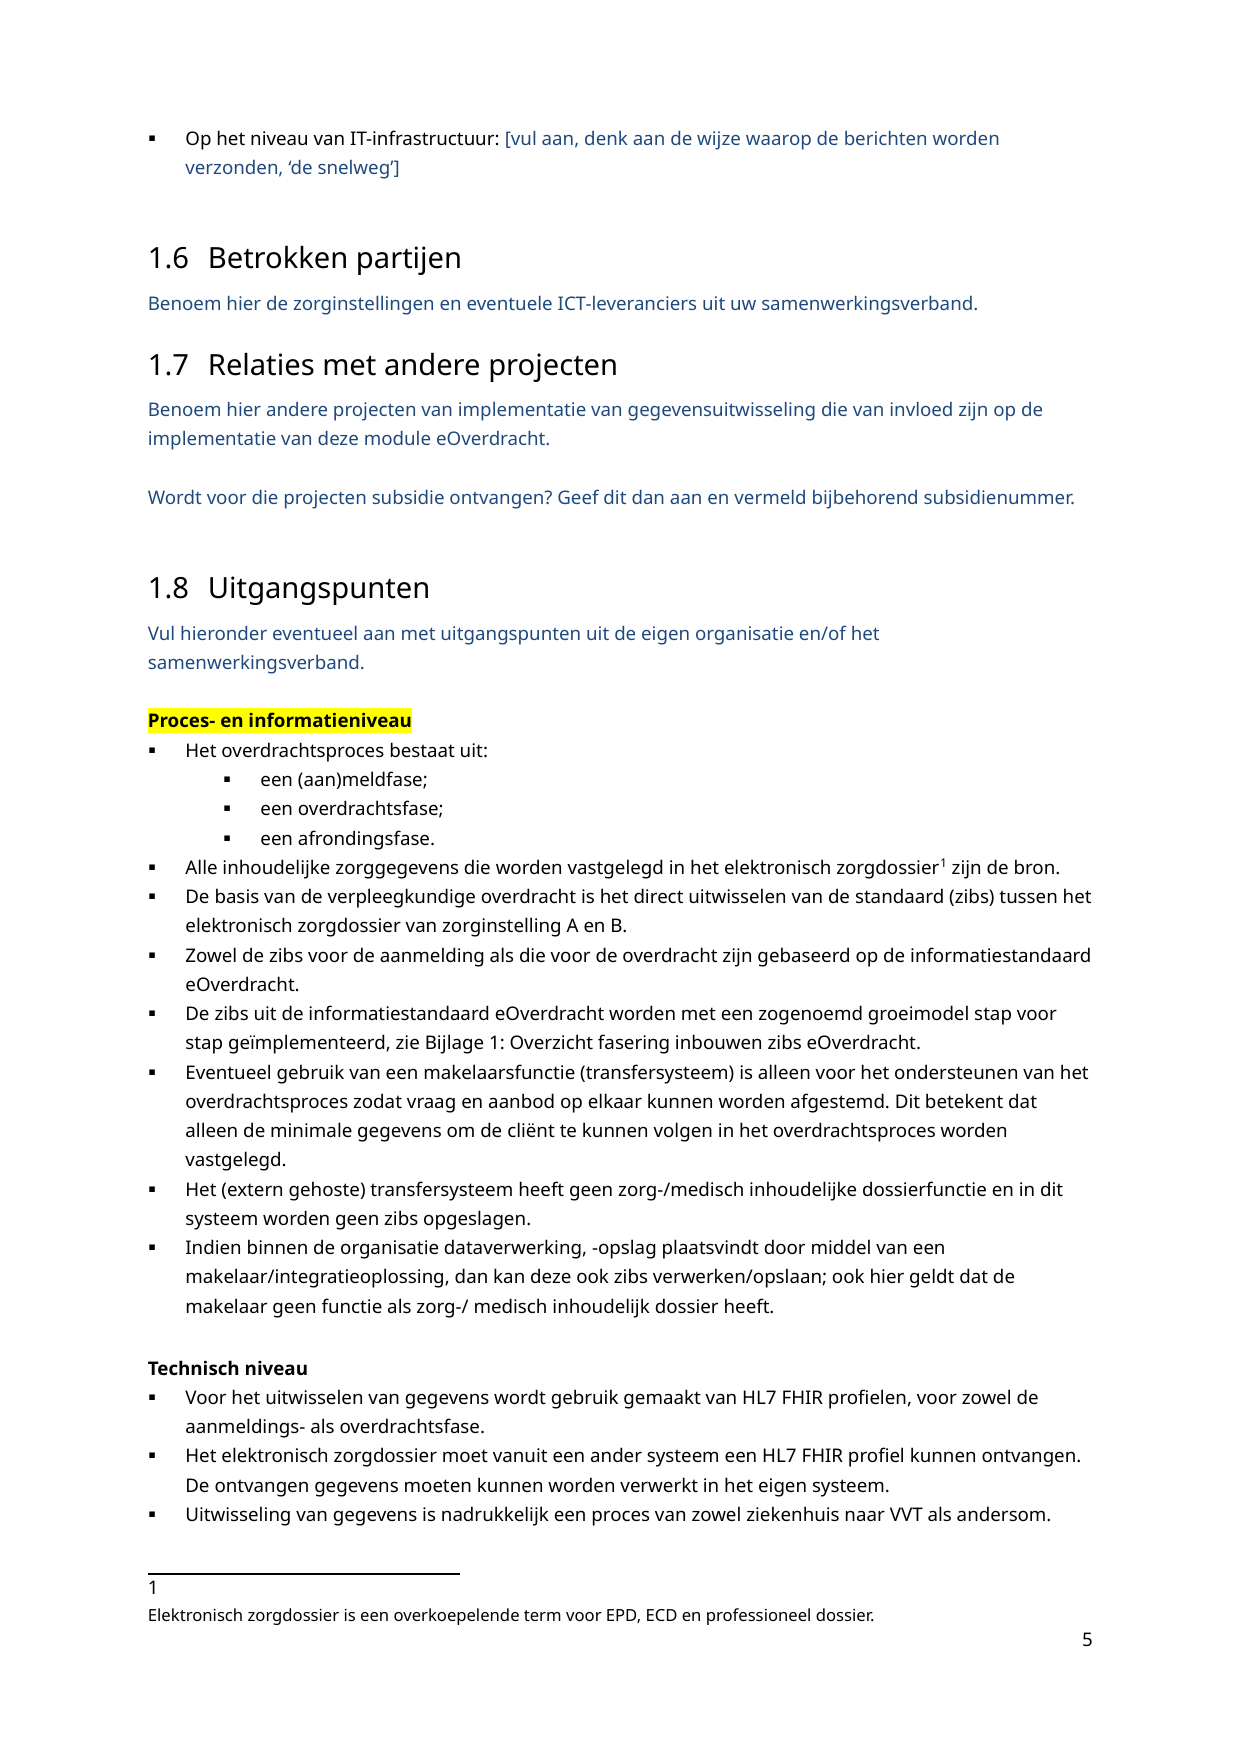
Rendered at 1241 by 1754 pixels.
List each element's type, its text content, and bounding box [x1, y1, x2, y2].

list Relaties met andere projecten [148, 344, 1092, 384]
list Het elektronisch zorgdossier moet vanuit een ander systeem een HL7 FHIR profiel kunnen ontvangen. De ontvangen gegevens moeten kunnen worden verwerkt in het eigen systeem. [148, 1443, 1092, 1498]
list een overdrachtsfase; [223, 796, 1092, 821]
list De basis van de verpleegkundige overdracht is het direct uitwisselen van de standaard (zibs) tussen het elektronisch zorgdossier van zorginstelling A en B. [148, 883, 1092, 938]
list Eventueel gebruik van een makelaarsfunctie (transfersysteem) is alleen voor het ondersteunen van het overdrachtsproces zodat vraag en aanbod op elkaar kunnen worden afgestemd. Dit betekent dat alleen de minimale gegevens om de cliënt te kunnen volgen in het overdrachtsproces worden vastgelegd. [148, 1059, 1092, 1172]
list Zowel de zibs voor de aanmelding als die voor de overdracht zijn gebaseerd op de informatiestandaard eOverdracht. [148, 942, 1092, 997]
text Wordt voor die projecten subsidie ontvangen? Geef dit dan aan en vermeld bijbehorend subsidienummer. [148, 484, 1092, 510]
list Voor het uitwisselen van gegevens wordt gebruik gemaakt van HL7 FHIR profielen, voor zowel de aanmeldings- als overdrachtsfase. [148, 1384, 1092, 1439]
list Indien binnen de organisatie dataverwerking, -opslag plaatsvindt door middel van een makelaar/integratieoplossing, dan kan deze ook zibs verwerken/opslaan; ook hier geldt dat de makelaar geen functie als zorg-/ medisch inhoudelijk dossier heeft. [148, 1234, 1092, 1319]
list een (aan)meldfase; [223, 766, 1092, 792]
text Vul hieronder eventueel aan met uitgangspunten uit de eigen organisatie en/of het samenwerkingsverband. [148, 620, 1092, 675]
list Het (extern gehoste) transfersysteem heeft geen zorg-/medisch inhoudelijke dossierfunctie en in dit systeem worden geen zibs opgeslagen. [148, 1176, 1092, 1231]
list Uitwisseling van gegevens is nadrukkelijk een proces van zowel ziekenhuis naar VVT als andersom. [148, 1501, 1092, 1527]
list Op het niveau van IT-infrastructuur: [vul aan, denk aan de wijze waarop de berichten worden verzonden, ‘de snelweg’] [148, 125, 1092, 180]
list De zibs uit de informatiestandaard eOverdracht worden met een zogenoemd groeimodel stap voor stap geïmplementeerd, zie Bijlage 1: Overzicht fasering inbouwen zibs eOverdracht. [148, 1000, 1092, 1055]
text Proces- en informatieniveau [148, 708, 1092, 733]
list een afrondingsfase. [223, 825, 1092, 850]
list Het overdrachtsproces bestaat uit: [148, 737, 1092, 762]
text Benoem hier andere projecten van implementatie van gegevensuitwisseling die van invloed zijn op de implementatie van deze module eOverdracht. [148, 396, 1092, 451]
list Uitgangspunten [148, 568, 1092, 607]
text Benoem hier de zorginstellingen en eventuele ICT-leveranciers uit uw samenwerkingsverband. [148, 290, 1092, 315]
list Alle inhoudelijke zorggegevens die worden vastgelegd in het elektronisch zorgdossier zijn de bron. [148, 854, 1092, 879]
text Technisch niveau [148, 1355, 1092, 1381]
list Elektronisch zorgdossier is een overkoepelende term voor EPD, ECD en professioneel dossier. [148, 1604, 1092, 1626]
list Betrokken partijen [148, 238, 1092, 277]
